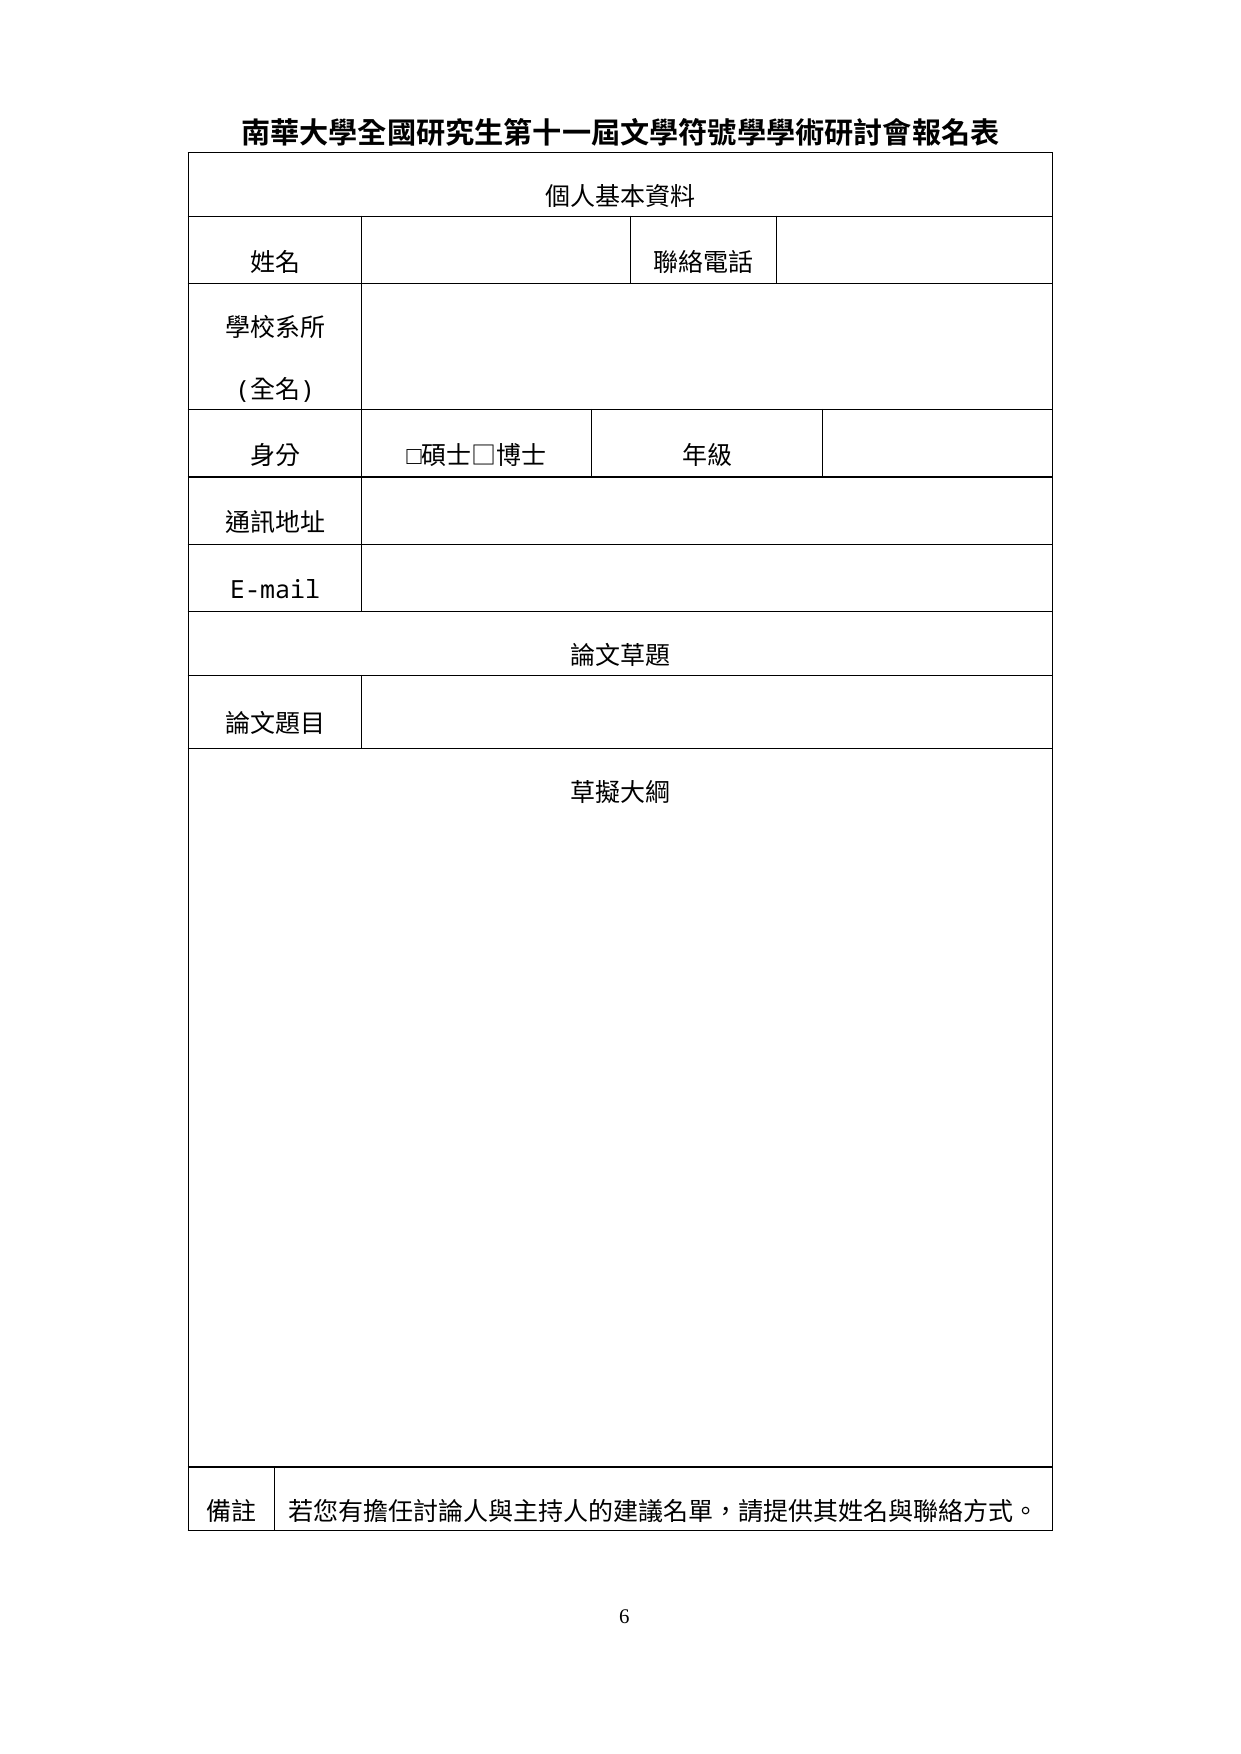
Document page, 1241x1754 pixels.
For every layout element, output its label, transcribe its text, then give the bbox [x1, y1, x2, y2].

table_cell 論文題目 [189, 676, 361, 748]
table_cell 草擬大綱 [189, 749, 1052, 1466]
table_cell [362, 545, 1052, 611]
table_header 個人基本資料 [189, 153, 1052, 216]
table_cell 若您有擔任討論人與主持人的建議名單，請提供其姓名與聯絡方式。 [275, 1468, 1052, 1530]
table_cell 身分 [189, 410, 361, 476]
table_cell [823, 410, 1052, 476]
table_cell 備註 [189, 1468, 274, 1530]
table_cell [362, 284, 1052, 409]
table_cell 姓名 [189, 217, 361, 283]
table_cell [362, 217, 630, 283]
table_cell E-mail [189, 545, 361, 611]
table_cell 論文草題 [189, 612, 1052, 675]
table_cell 通訊地址 [189, 478, 361, 544]
table_cell [777, 217, 1052, 283]
table_cell 聯絡電話 [631, 217, 776, 283]
table_cell [362, 676, 1052, 748]
table_cell 年級 [592, 410, 822, 476]
table_cell [362, 478, 1052, 544]
text 南華大學全國研究生第十一屆文學符號學學術研討會報名表 [187, 89, 1053, 152]
table_cell 學校系所 (全名) [189, 284, 361, 409]
table_cell □碩士□博士 [362, 410, 591, 476]
